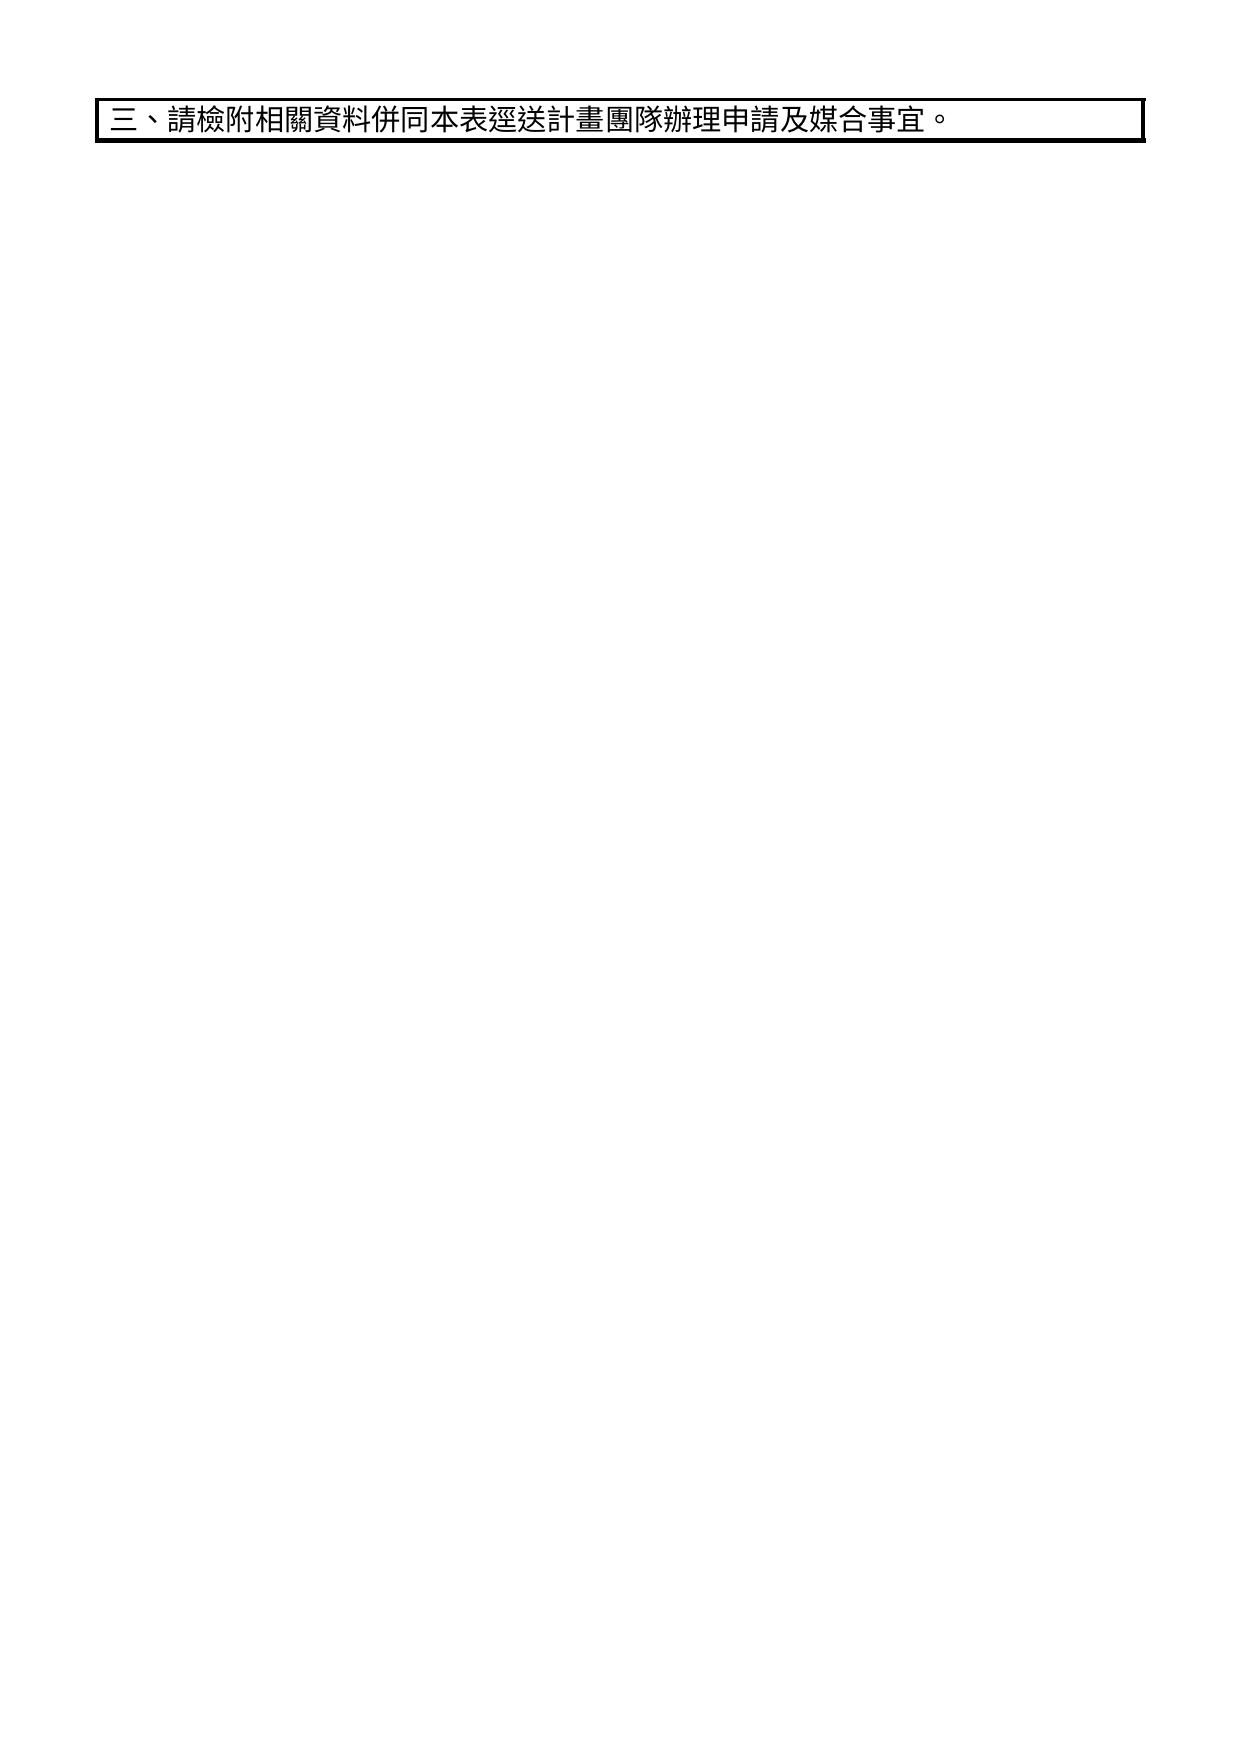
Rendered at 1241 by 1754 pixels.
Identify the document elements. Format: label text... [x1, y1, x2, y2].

table_cell 三、請檢附相關資料併同本表逕送計畫團隊辦理申請及媒合事宜。 [99, 101, 1141, 138]
